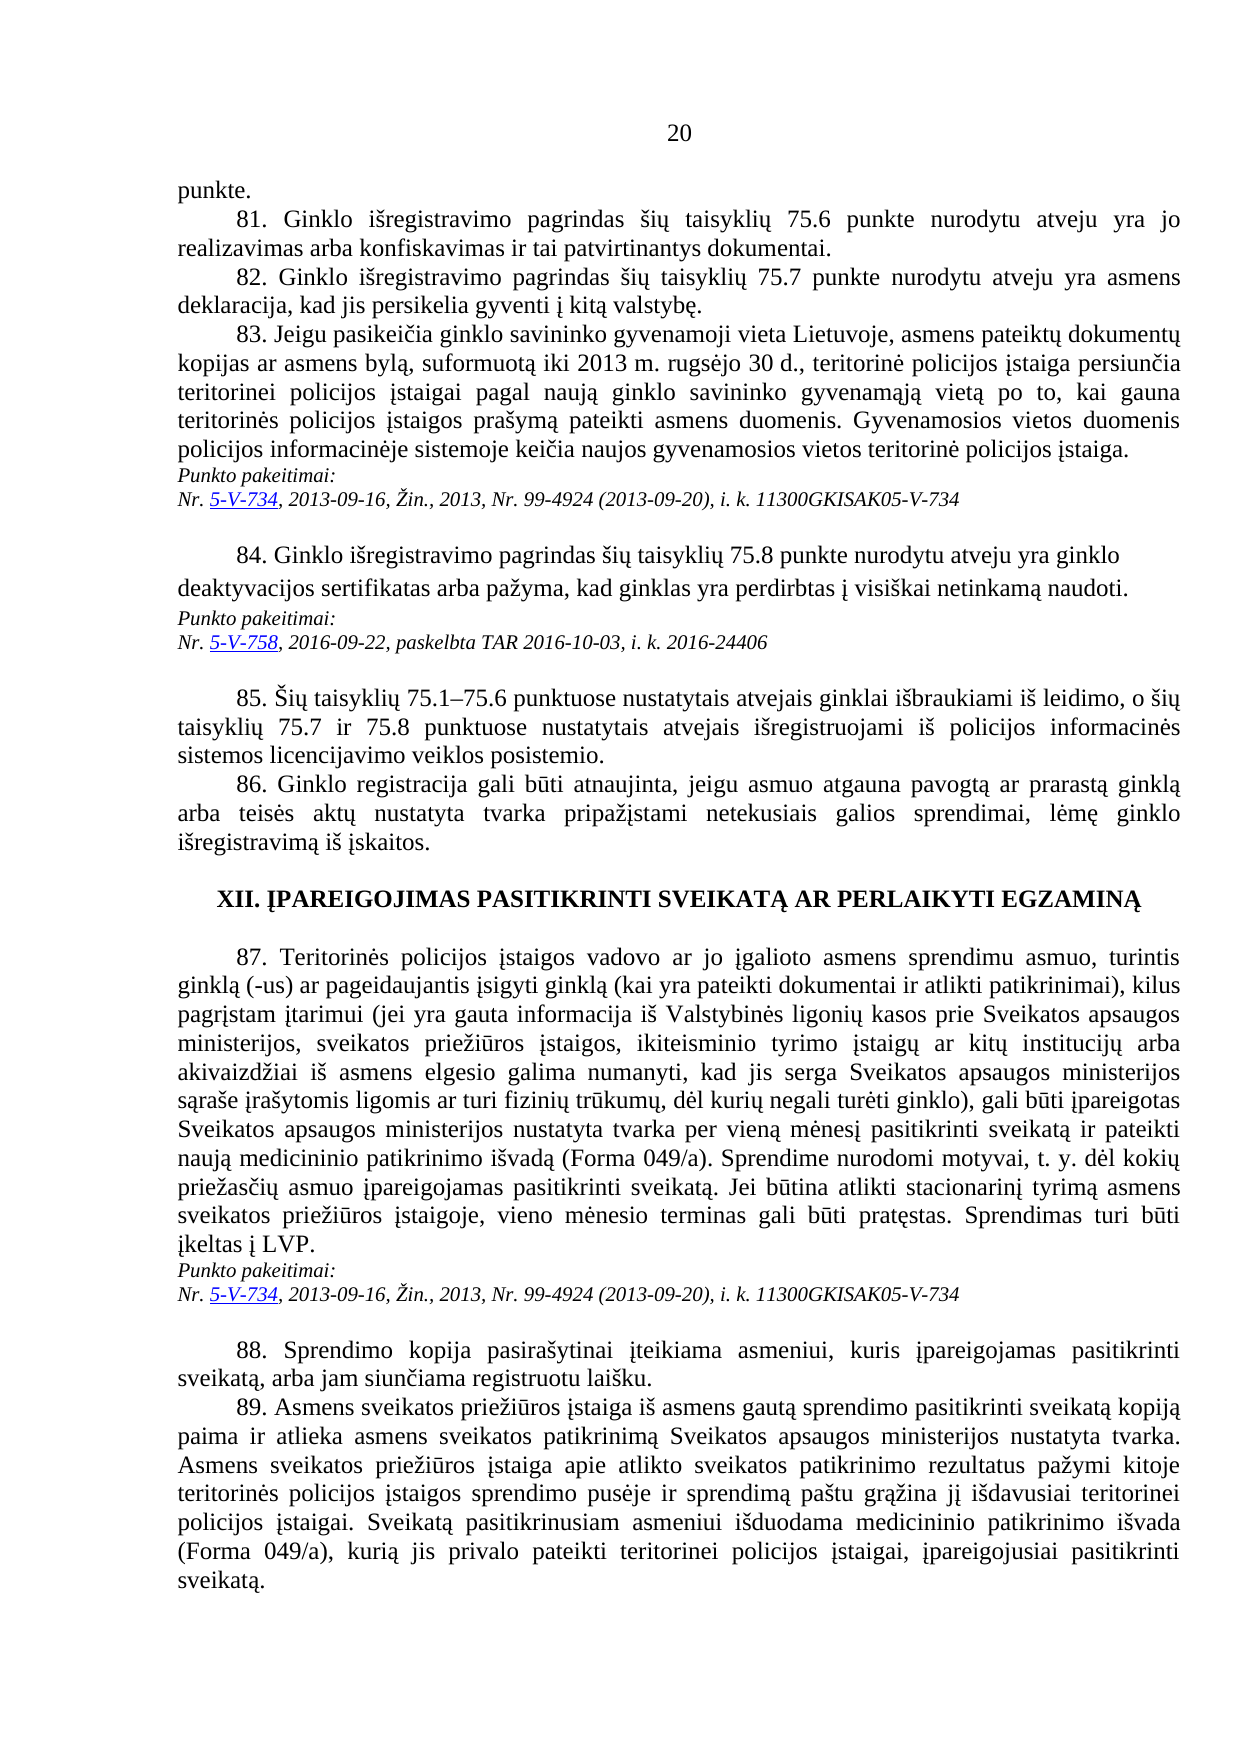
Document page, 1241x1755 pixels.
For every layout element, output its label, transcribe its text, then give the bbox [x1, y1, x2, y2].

text Nr. 5-V-734, 2013-09-16, Žin., 2013, Nr. 99-4924 (2013-09-20), i. k. 11300GKISAK05-V-734 [177, 487, 1181, 511]
text Punkto pakeitimai: [177, 606, 1181, 630]
text 86. Ginklo registracija gali būti atnaujinta, jeigu asmuo atgauna pavogtą ar prarastą ginklą arba teisės aktų nustatyta tvarka pripažįstami netekusiais galios sprendimai, lėmę ginklo išregistravimą iš įskaitos. [177, 769, 1181, 855]
text 85. Šių taisyklių 75.1–75.6 punktuose nustatytais atvejais ginklai išbraukiami iš leidimo, o šių taisyklių 75.7 ir 75.8 punktuose nustatytais atvejais išregistruojami iš policijos informacinės sistemos licencijavimo veiklos posistemio. [177, 683, 1181, 769]
text 87. Teritorinės policijos įstaigos vadovo ar jo įgalioto asmens sprendimu asmuo, turintis ginklą (-us) ar pageidaujantis įsigyti ginklą (kai yra pateikti dokumentai ir atlikti patikrinimai), kilus pagrįstam įtarimui (jei yra gauta informacija iš Valstybinės ligonių kasos prie Sveikatos apsaugos ministerijos, sveikatos priežiūros įstaigos, ikiteisminio tyrimo įstaigų ar kitų institucijų arba akivaizdžiai iš asmens elgesio galima numanyti, kad jis serga Sveikatos apsaugos ministerijos sąraše įrašytomis ligomis ar turi fizinių trūkumų, dėl kurių negali turėti ginklo), gali būti įpareigotas Sveikatos apsaugos ministerijos nustatyta tvarka per vieną mėnesį pasitikrinti sveikatą ir pateikti naują medicininio patikrinimo išvadą (Forma 049/a). Sprendime nurodomi motyvai, t. y. dėl kokių priežasčių asmuo įpareigojamas pasitikrinti sveikatą. Jei būtina atlikti stacionarinį tyrimą asmens sveikatos priežiūros įstaigoje, vieno mėnesio terminas gali būti pratęstas. Sprendimas turi būti įkeltas į LVP. [177, 942, 1181, 1258]
text XII. ĮPAREIGOJIMAS PASITIKRINTI SVEIKATĄ AR PERLAIKYTI EGZAMINĄ [177, 884, 1181, 913]
text 88. Sprendimo kopija pasirašytinai įteikiama asmeniui, kuris įpareigojamas pasitikrinti sveikatą, arba jam siunčiama registruotu laišku. [177, 1335, 1181, 1392]
text 81. Ginklo išregistravimo pagrindas šių taisyklių 75.6 punkte nurodytu atveju yra jo realizavimas arba konfiskavimas ir tai patvirtinantys dokumentai. [177, 204, 1181, 262]
text Nr. 5-V-734, 2013-09-16, Žin., 2013, Nr. 99-4924 (2013-09-20), i. k. 11300GKISAK05-V-734 [177, 1282, 1181, 1306]
text punkte. [177, 176, 1181, 204]
text 82. Ginklo išregistravimo pagrindas šių taisyklių 75.7 punkte nurodytu atveju yra asmens deklaracija, kad jis persikelia gyventi į kitą valstybę. [177, 262, 1181, 319]
text Punkto pakeitimai: [177, 1258, 1181, 1282]
text 83. Jeigu pasikeičia ginklo savininko gyvenamoji vieta Lietuvoje, asmens pateiktų dokumentų kopijas ar asmens bylą, suformuotą iki 2013 m. rugsėjo 30 d., teritorinė policijos įstaiga persiunčia teritorinei policijos įstaigai pagal naują ginklo savininko gyvenamąją vietą po to, kai gauna teritorinės policijos įstaigos prašymą pateikti asmens duomenis. Gyvenamosios vietos duomenis policijos informacinėje sistemoje keičia naujos gyvenamosios vietos teritorinė policijos įstaiga. [177, 319, 1181, 463]
text 89. Asmens sveikatos priežiūros įstaiga iš asmens gautą sprendimo pasitikrinti sveikatą kopiją paima ir atlieka asmens sveikatos patikrinimą Sveikatos apsaugos ministerijos nustatyta tvarka. Asmens sveikatos priežiūros įstaiga apie atlikto sveikatos patikrinimo rezultatus pažymi kitoje teritorinės policijos įstaigos sprendimo pusėje ir sprendimą paštu grąžina jį išdavusiai teritorinei policijos įstaigai. Sveikatą pasitikrinusiam asmeniui išduodama medicininio patikrinimo išvada (Forma 049/a), kurią jis privalo pateikti teritorinei policijos įstaigai, įpareigojusiai pasitikrinti sveikatą. [177, 1392, 1181, 1593]
text Nr. 5-V-758, 2016-09-22, paskelbta TAR 2016-10-03, i. k. 2016-24406 [177, 630, 1181, 654]
text Punkto pakeitimai: [177, 463, 1181, 487]
text 84. Ginklo išregistravimo pagrindas šių taisyklių 75.8 punkte nurodytu atveju yra ginklo deaktyvacijos sertifikatas arba pažyma, kad ginklas yra perdirbtas į visiškai netinkamą naudoti. [177, 540, 1181, 602]
